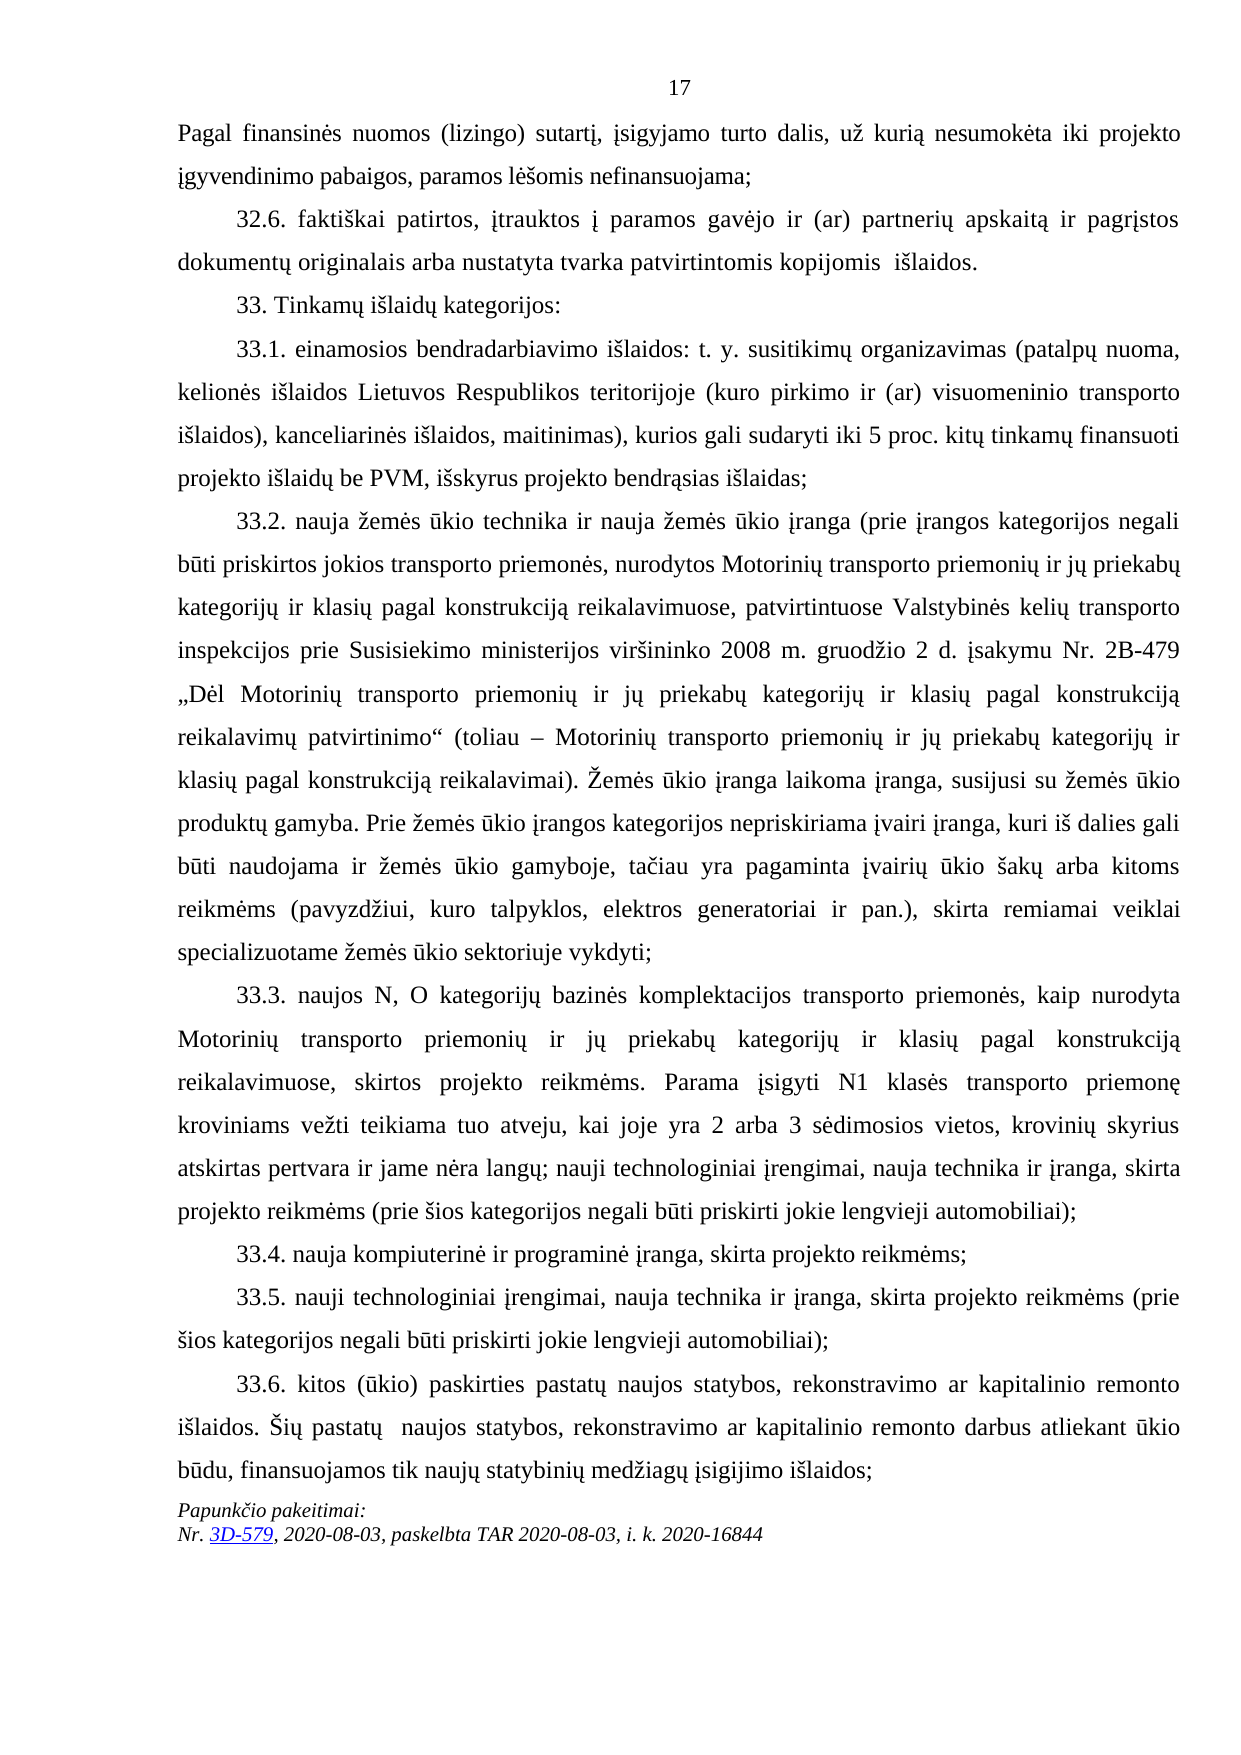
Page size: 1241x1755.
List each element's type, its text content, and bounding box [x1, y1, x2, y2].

text 33.1. einamosios bendradarbiavimo išlaidos: t. y. susitikimų organizavimas (patalpų nuoma, kelionės išlaidos Lietuvos Respublikos teritorijoje (kuro pirkimo ir (ar) visuomeninio transporto išlaidos), kanceliarinės išlaidos, maitinimas), kurios gali sudaryti iki 5 proc. kitų tinkamų finansuoti projekto išlaidų be PVM, išskyrus projekto bendrąsias išlaidas; [177, 334, 1181, 492]
text 33. Tinkamų išlaidų kategorijos: [177, 291, 1181, 319]
text Nr. 3D-579, 2020-08-03, paskelbta TAR 2020-08-03, i. k. 2020-16844 [177, 1522, 1181, 1546]
text 33.2. nauja žemės ūkio technika ir nauja žemės ūkio įranga (prie įrangos kategorijos negali būti priskirtos jokios transporto priemonės, nurodytos Motorinių transporto priemonių ir jų priekabų kategorijų ir klasių pagal konstrukciją reikalavimuose, patvirtintuose Valstybinės kelių transporto inspekcijos prie Susisiekimo ministerijos viršininko 2008 m. gruodžio 2 d. įsakymu Nr. 2B-479 „Dėl Motorinių transporto priemonių ir jų priekabų kategorijų ir klasių pagal konstrukciją reikalavimų patvirtinimo“ (toliau – Motorinių transporto priemonių ir jų priekabų kategorijų ir klasių pagal konstrukciją reikalavimai). Žemės ūkio įranga laikoma įranga, susijusi su žemės ūkio produktų gamyba. Prie žemės ūkio įrangos kategorijos nepriskiriama įvairi įranga, kuri iš dalies gali būti naudojama ir žemės ūkio gamyboje, tačiau yra pagaminta įvairių ūkio šakų arba kitoms reikmėms (pavyzdžiui, kuro talpyklos, elektros generatoriai ir pan.), skirta remiamai veiklai specializuotame žemės ūkio sektoriuje vykdyti; [177, 506, 1181, 966]
text 33.5. nauji technologiniai įrengimai, nauja technika ir įranga, skirta projekto reikmėms (prie šios kategorijos negali būti priskirti jokie lengvieji automobiliai); [177, 1282, 1181, 1354]
text 33.6. kitos (ūkio) paskirties pastatų naujos statybos, rekonstravimo ar kapitalinio remonto išlaidos. Šių pastatų naujos statybos, rekonstravimo ar kapitalinio remonto darbus atliekant ūkio būdu, finansuojamos tik naujų statybinių medžiagų įsigijimo išlaidos; [177, 1369, 1181, 1484]
text 33.4. nauja kompiuterinė ir programinė įranga, skirta projekto reikmėms; [177, 1239, 1181, 1268]
text 32.6. faktiškai patirtos, įtrauktos į paramos gavėjo ir (ar) partnerių apskaitą ir pagrįstos dokumentų originalais arba nustatyta tvarka patvirtintomis kopijomis išlaidos. [177, 204, 1181, 276]
text Papunkčio pakeitimai: [177, 1498, 1181, 1522]
text 33.3. naujos N, O kategorijų bazinės komplektacijos transporto priemonės, kaip nurodyta Motorinių transporto priemonių ir jų priekabų kategorijų ir klasių pagal konstrukciją reikalavimuose, skirtos projekto reikmėms. Parama įsigyti N1 klasės transporto priemonę kroviniams vežti teikiama tuo atveju, kai joje yra 2 arba 3 sėdimosios vietos, krovinių skyrius atskirtas pertvara ir jame nėra langų; nauji technologiniai įrengimai, nauja technika ir įranga, skirta projekto reikmėms (prie šios kategorijos negali būti priskirti jokie lengvieji automobiliai); [177, 981, 1181, 1225]
text Pagal finansinės nuomos (lizingo) sutartį, įsigyjamo turto dalis, už kurią nesumokėta iki projekto įgyvendinimo pabaigos, paramos lėšomis nefinansuojama; [177, 118, 1181, 190]
